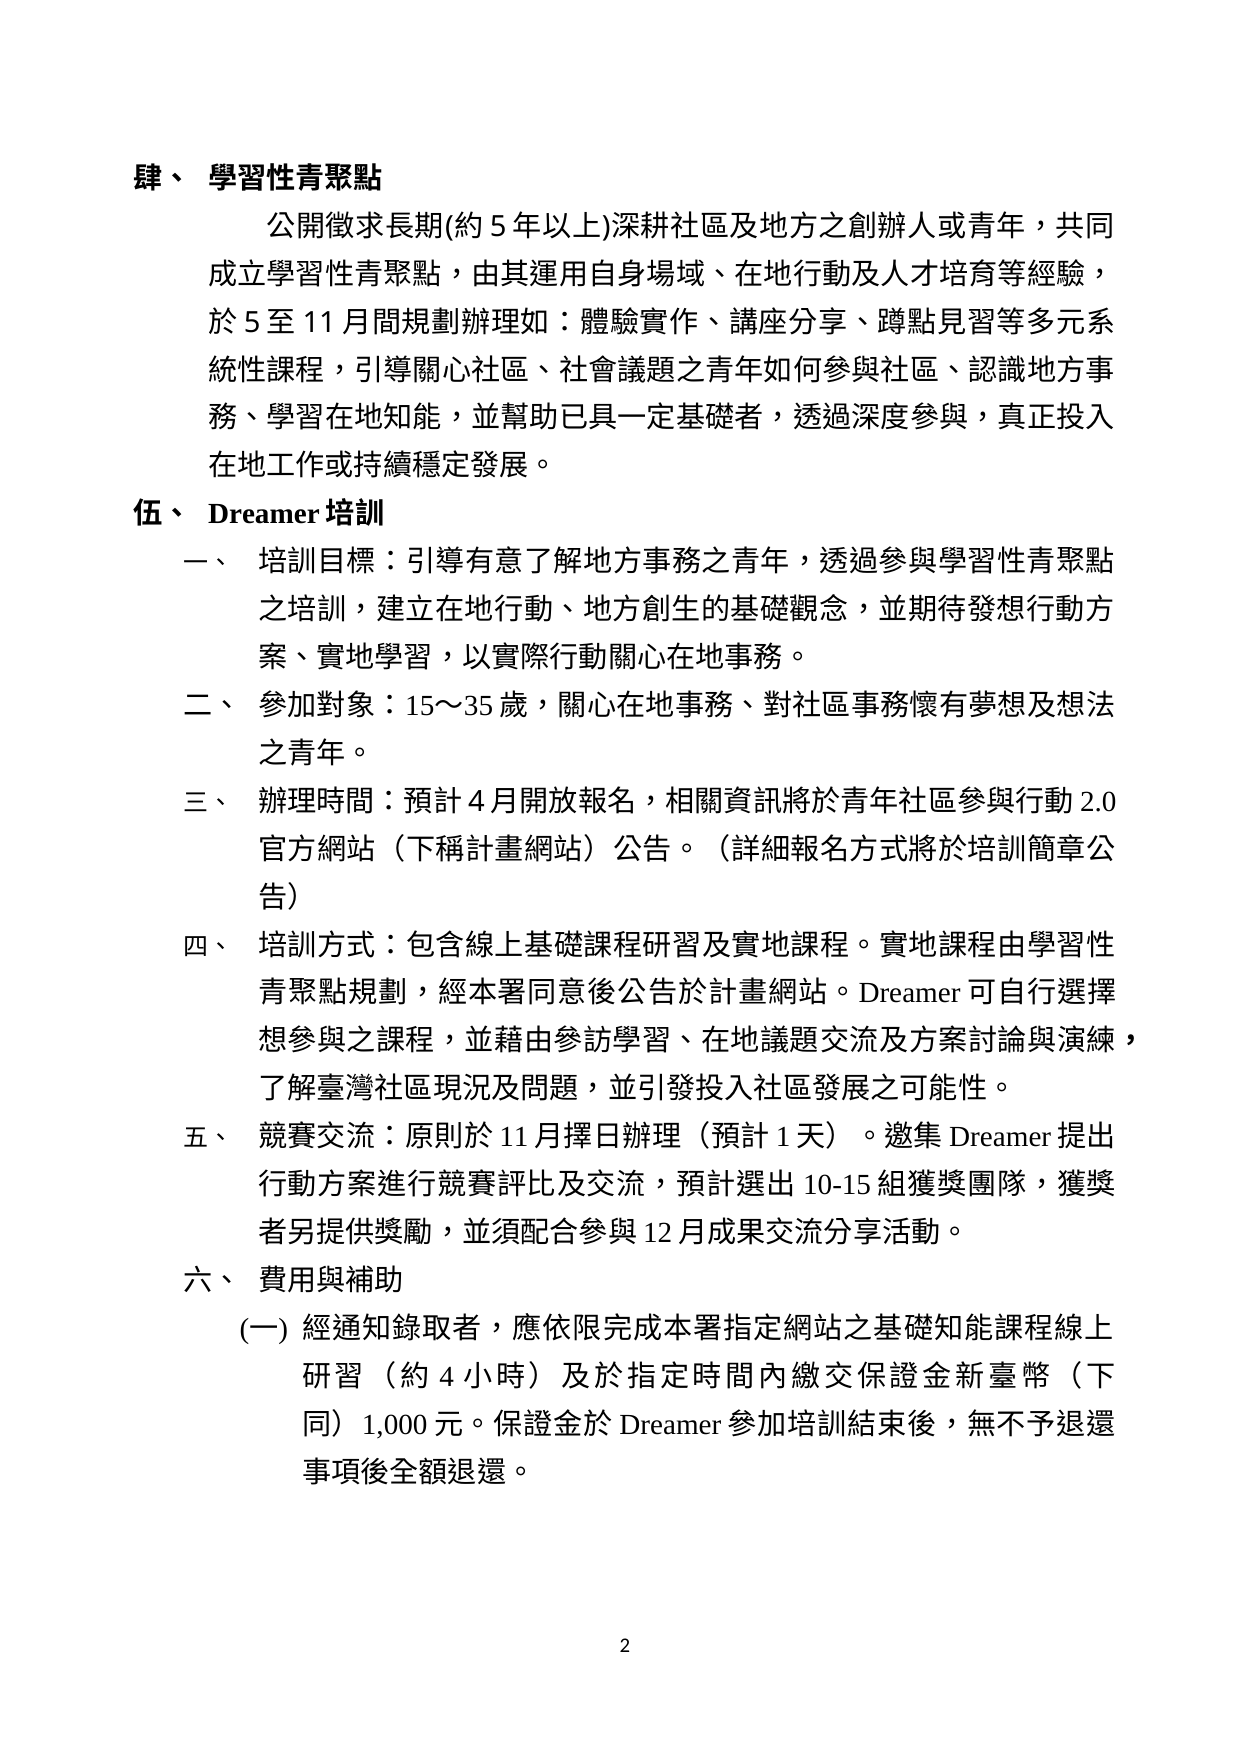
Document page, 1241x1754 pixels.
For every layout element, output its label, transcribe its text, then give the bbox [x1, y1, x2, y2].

text 公開徵求長期(約5年以上)深耕社區及地方之創辦人或青年，共同成立學習性青聚點，由其運用自身場域、在地行動及人才培育等經驗，於5至11月間規劃辦理如：體驗實作、講座分享、蹲點見習等多元系統性課程，引導關心社區、社會議題之青年如何參與社區、認識地方事務、學習在地知能，並幫助已具一定基礎者，透過深度參與，真正投入在地工作或持續穩定發展。 [208, 198, 1116, 485]
list 參加對象：15～35歲，關心在地事務、對社區事務懷有夢想及想法之青年。 [183, 677, 1116, 773]
list Dreamer培訓 [133, 485, 1116, 533]
list 學習性青聚點 [133, 150, 1116, 198]
list 培訓目標：引導有意了解地方事務之青年，透過參與學習性青聚點之培訓，建立在地行動、地方創生的基礎觀念，並期待發想行動方案、實地學習，以實際行動關心在地事務。 [183, 533, 1116, 677]
list 競賽交流：原則於11月擇日辦理（預計1天）。邀集Dreamer提出行動方案進行競賽評比及交流，預計選出10-15組獲獎團隊，獲獎者另提供獎勵，並須配合參與12月成果交流分享活動。 [183, 1108, 1116, 1252]
list 辦理時間：預計4月開放報名，相關資訊將於青年社區參與行動2.0官方網站（下稱計畫網站）公告。（詳細報名方式將於培訓簡章公告） [183, 773, 1116, 917]
list 經通知錄取者，應依限完成本署指定網站之基礎知能課程線上研習（約4小時）及於指定時間內繳交保證金新臺幣（下同）1,000元。保證金於Dreamer參加培訓結束後，無不予退還事項後全額退還。 [239, 1300, 1116, 1492]
list 培訓方式：包含線上基礎課程研習及實地課程。實地課程由學習性青聚點規劃，經本署同意後公告於計畫網站。Dreamer可自行選擇想參與之課程，並藉由參訪學習、在地議題交流及方案討論與演練，了解臺灣社區現況及問題，並引發投入社區發展之可能性。 [183, 917, 1116, 1108]
list 費用與補助 [183, 1252, 1116, 1300]
